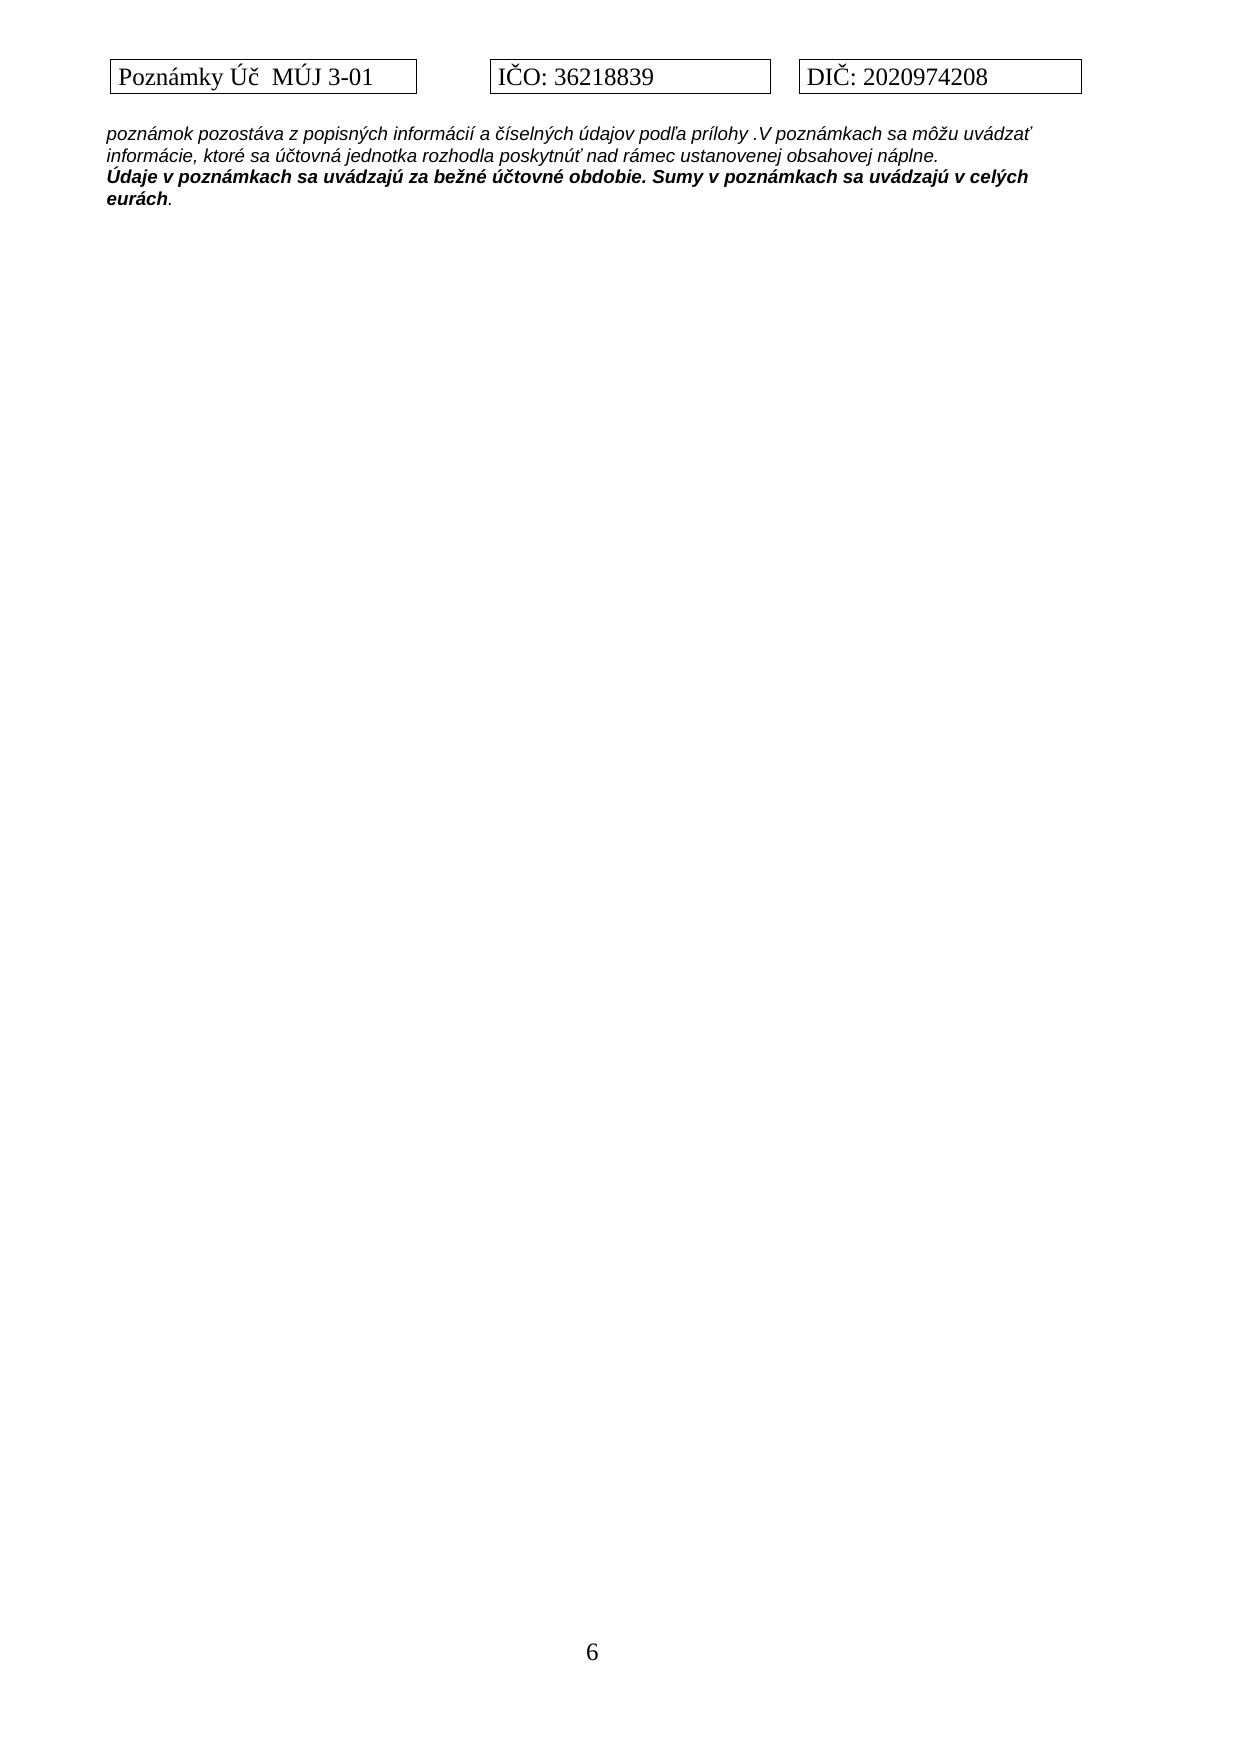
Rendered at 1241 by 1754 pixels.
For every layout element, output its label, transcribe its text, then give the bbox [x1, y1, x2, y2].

text poznámok pozostáva z popisných informácií a číselných údajov podľa prílohy .V poznámkach sa môžu uvádzať informácie, ktoré sa účtovná jednotka rozhodla poskytnúť nad rámec ustanovenej obsahovej náplne. [106, 123, 1078, 166]
text Údaje v poznámkach sa uvádzajú za bežné účtovné obdobie. Sumy v poznámkach sa uvádzajú v celých eurách. [106, 166, 1078, 209]
